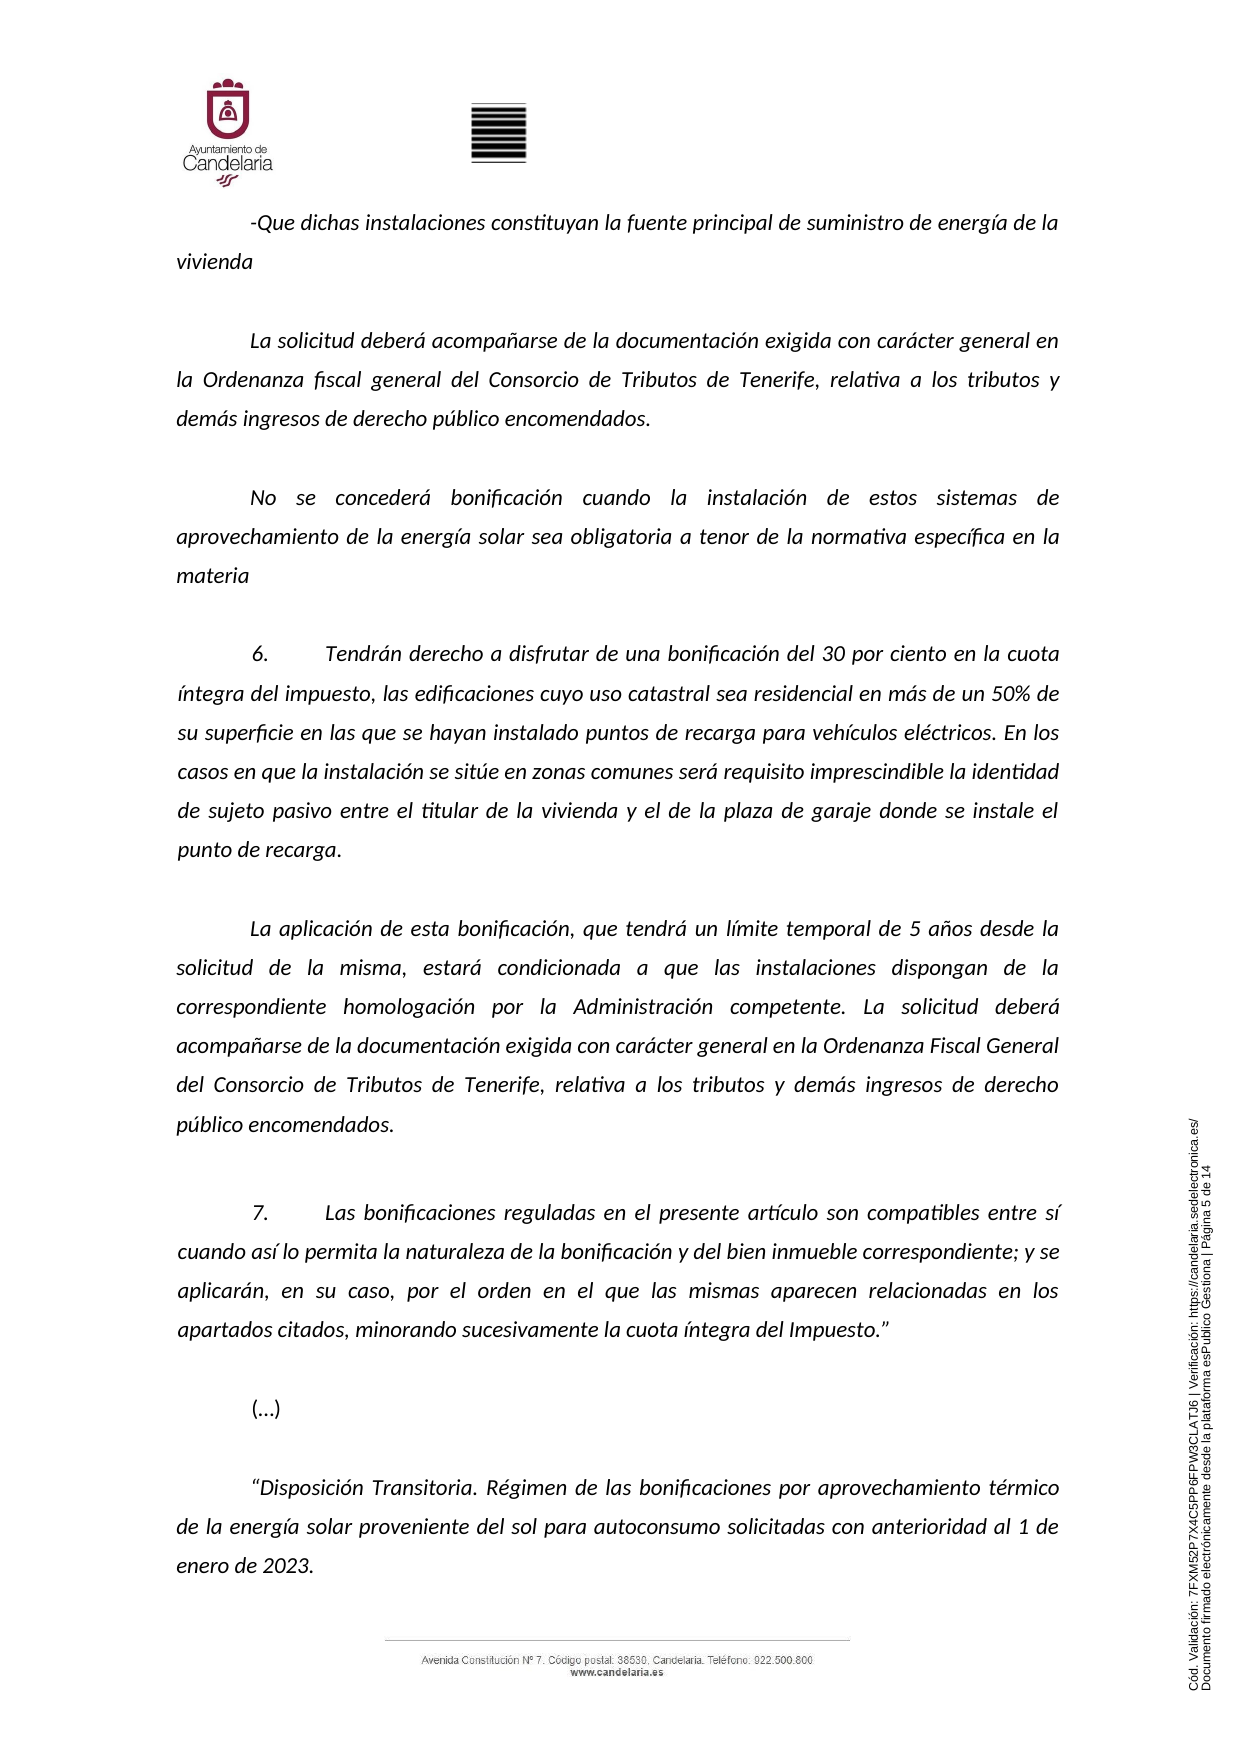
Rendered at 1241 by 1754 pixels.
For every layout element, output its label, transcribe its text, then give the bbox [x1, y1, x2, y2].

text La aplicación de esta bonificación, que tendrá un límite temporal de 5 años desde la solicitud de la misma, estará condicionada a que las instalaciones dispongan de la correspondiente homologación por la Administración competente. La solicitud deberá acompañarse de la documentación exigida con carácter general en la Ordenanza Fiscal General del Consorcio de Tributos de Tenerife, relativa a los tributos y demás ingresos de derecho público encomendados. [176, 914, 1063, 1138]
list Las bonificaciones reguladas en el presente artículo son compatibles entre sí cuando así lo permita la naturaleza de la bonificación y del bien inmueble correspondiente; y se aplicarán, en su caso, por el orden en el que las mismas aparecen relacionadas en los apartados citados, minorando sucesivamente la cuota íntegra del Impuesto.” [177, 1198, 1063, 1343]
text (…) [251, 1394, 1063, 1422]
text No se concederá bonificación cuando la instalación de estos sistemas de aprovechamiento de la energía solar sea obligatoria a tenor de la normativa específica en la materia [176, 483, 1063, 589]
text La solicitud deberá acompañarse de la documentación exigida con carácter general en la Ordenanza fiscal general del Consorcio de Tributos de Tenerife, relativa a los tributos y demás ingresos de derecho público encomendados. [176, 326, 1063, 432]
text “Disposición Transitoria. Régimen de las bonificaciones por aprovechamiento térmico de la energía solar proveniente del sol para autoconsumo solicitadas con anterioridad al 1 de enero de 2023. [176, 1473, 1063, 1579]
list Tendrán derecho a disfrutar de una bonificación del 30 por ciento en la cuota íntegra del impuesto, las edificaciones cuyo uso catastral sea residencial en más de un 50% de su superficie en las que se hayan instalado puntos de recarga para vehículos eléctricos. En los casos en que la instalación se sitúe en zonas comunes será requisito imprescindible la identidad de sujeto pasivo entre el titular de la vivienda y el de la plaza de garaje donde se instale el punto de recarga. [177, 639, 1063, 863]
text -Que dichas instalaciones constituyan la fuente principal de suministro de energía de la vivienda [176, 208, 1063, 275]
